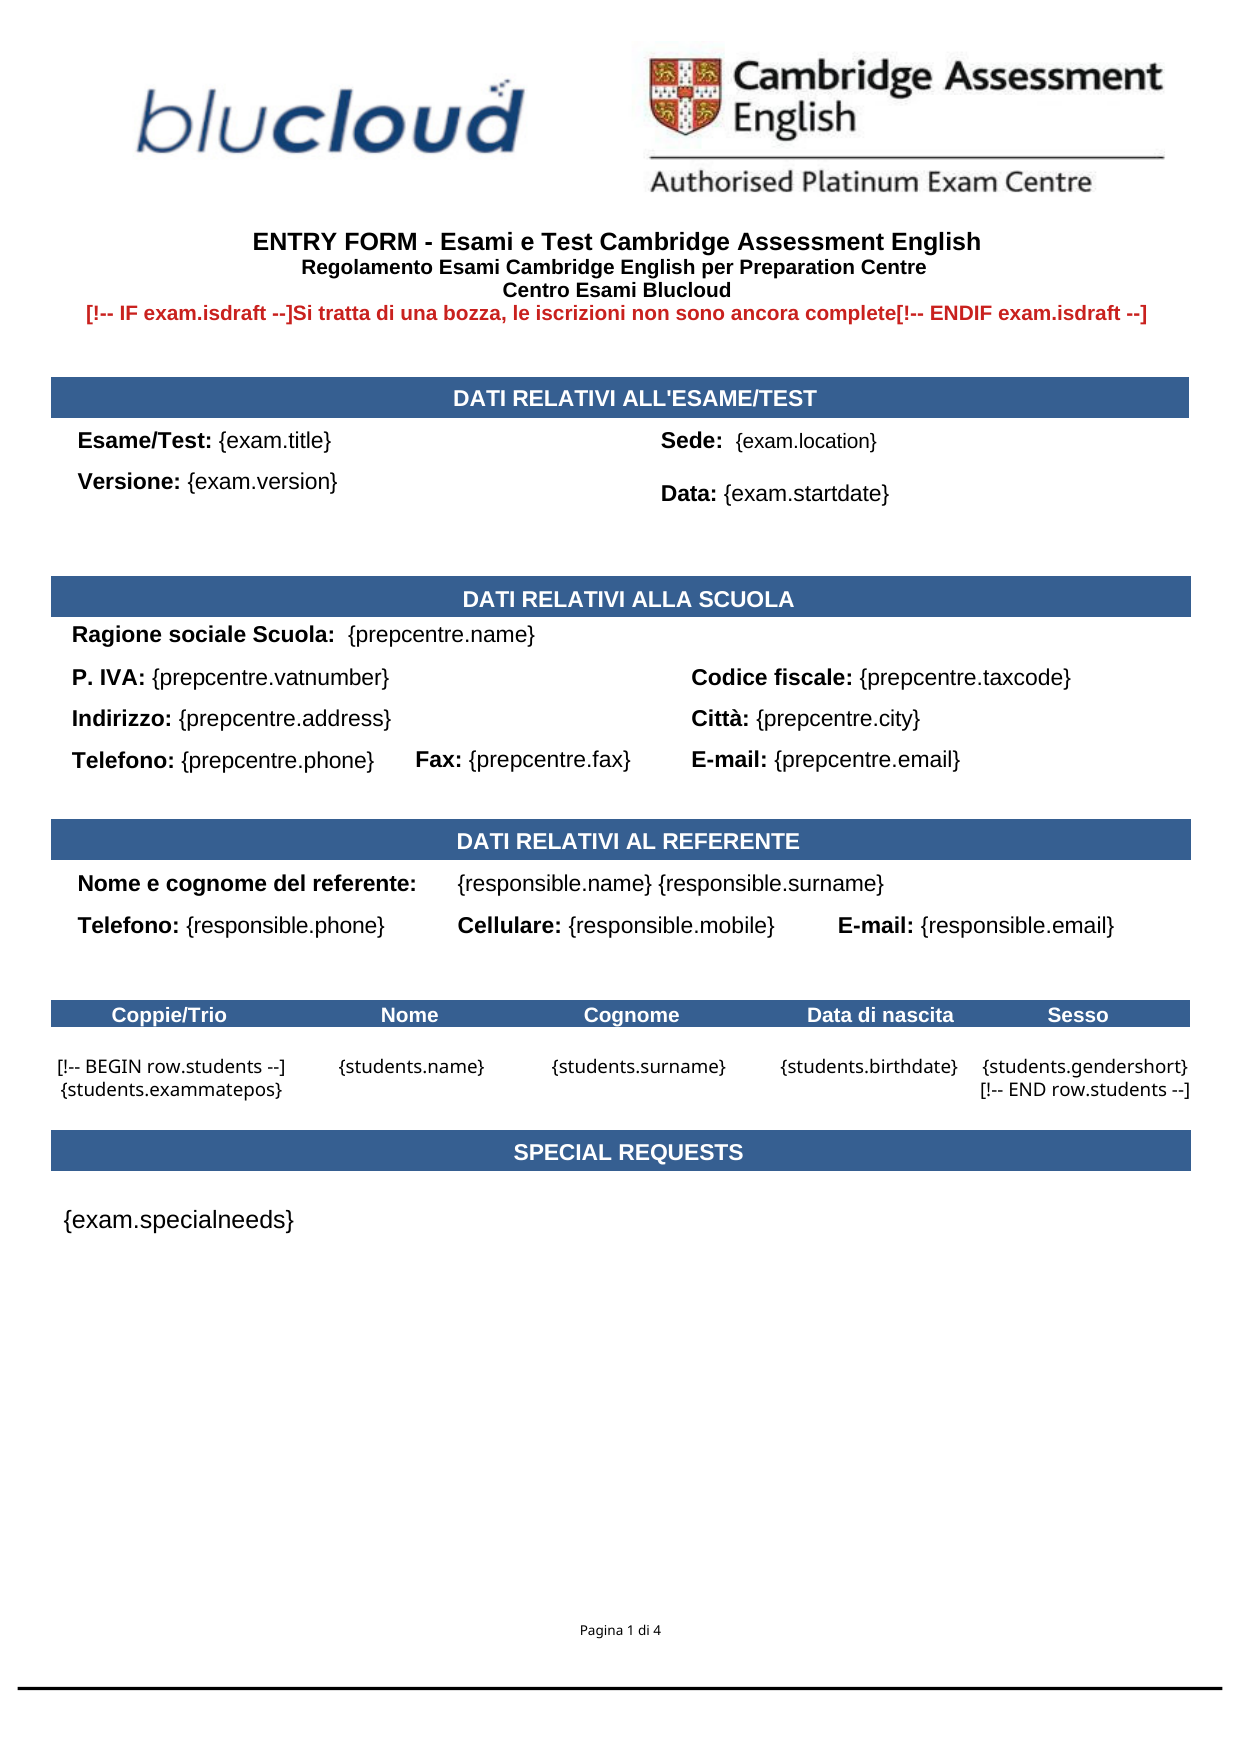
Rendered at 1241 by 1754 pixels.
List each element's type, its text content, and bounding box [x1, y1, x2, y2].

table_header Nome [306, 1000, 513, 1027]
table_header Cognome [513, 1000, 762, 1027]
table_cell [395, 700, 671, 741]
table_header {students.birthdate} [760, 1055, 973, 1101]
text Centro Esami Blucloud [78, 279, 1156, 302]
table_cell [395, 659, 671, 700]
text [!-- IF exam.isdraft --]Si tratta di una bozza, le iscrizioni non sono ancora complete[!-- ENDIF exam.isdraft --] [78, 302, 1156, 325]
table_cell Telefono: {prepcentre.phone} [51, 741, 394, 783]
table_cell Telefono: {responsible.phone} [51, 903, 431, 944]
table_cell {responsible.name} {responsible.surname} [431, 860, 1191, 902]
table_cell Codice fiscale: {prepcentre.taxcode} [671, 659, 1191, 700]
table_header Coppie/Trio [51, 1000, 306, 1027]
table_header DATI RELATIVI ALLA SCUOLA [51, 576, 1191, 617]
table_cell Fax: {prepcentre.fax} [395, 741, 671, 783]
table_cell Nome e cognome del referente: [51, 860, 431, 902]
table_header Sesso [974, 1000, 1190, 1027]
table_cell Città: {prepcentre.city} [671, 700, 1191, 741]
table_cell Cellulare: {responsible.mobile} [431, 903, 811, 944]
text Regolamento Esami Cambridge English per Preparation Centre [78, 256, 1156, 279]
table_cell Data: {exam.startdate} [634, 459, 1189, 513]
table_header DATI RELATIVI ALL'ESAME/TEST [51, 377, 1189, 418]
table_header {students.name} [306, 1055, 512, 1101]
table_cell Indirizzo: {prepcentre.address} [51, 700, 394, 741]
table_cell Versione: {exam.version} [51, 459, 634, 513]
table_cell E-mail: {responsible.email} [811, 903, 1191, 944]
table_cell Esame/Test: {exam.title} [51, 418, 634, 459]
table_header DATI RELATIVI AL REFERENTE [51, 819, 1191, 860]
table_header {students.gendershort}[!-- END row.students --] [973, 1055, 1204, 1101]
table_header {exam.specialneeds} [58, 1199, 1193, 1239]
table_header Data di nascita [762, 1000, 974, 1027]
table_header [!-- BEGIN row.students --]{students.exammatepos} [31, 1055, 306, 1101]
table_cell P. IVA: {prepcentre.vatnumber} [51, 659, 394, 700]
table_cell Sede: {exam.location} [634, 418, 1189, 459]
table_cell E-mail: {prepcentre.email} [671, 741, 1191, 783]
table_header SPECIAL REQUESTS [51, 1130, 1191, 1171]
table_cell Ragione sociale Scuola: {prepcentre.name} [51, 618, 1191, 659]
picture [75, 41, 1166, 211]
table_header {students.surname} [512, 1055, 760, 1101]
subtitle ENTRY FORM - Esami e Test Cambridge Assessment English [78, 228, 1156, 256]
